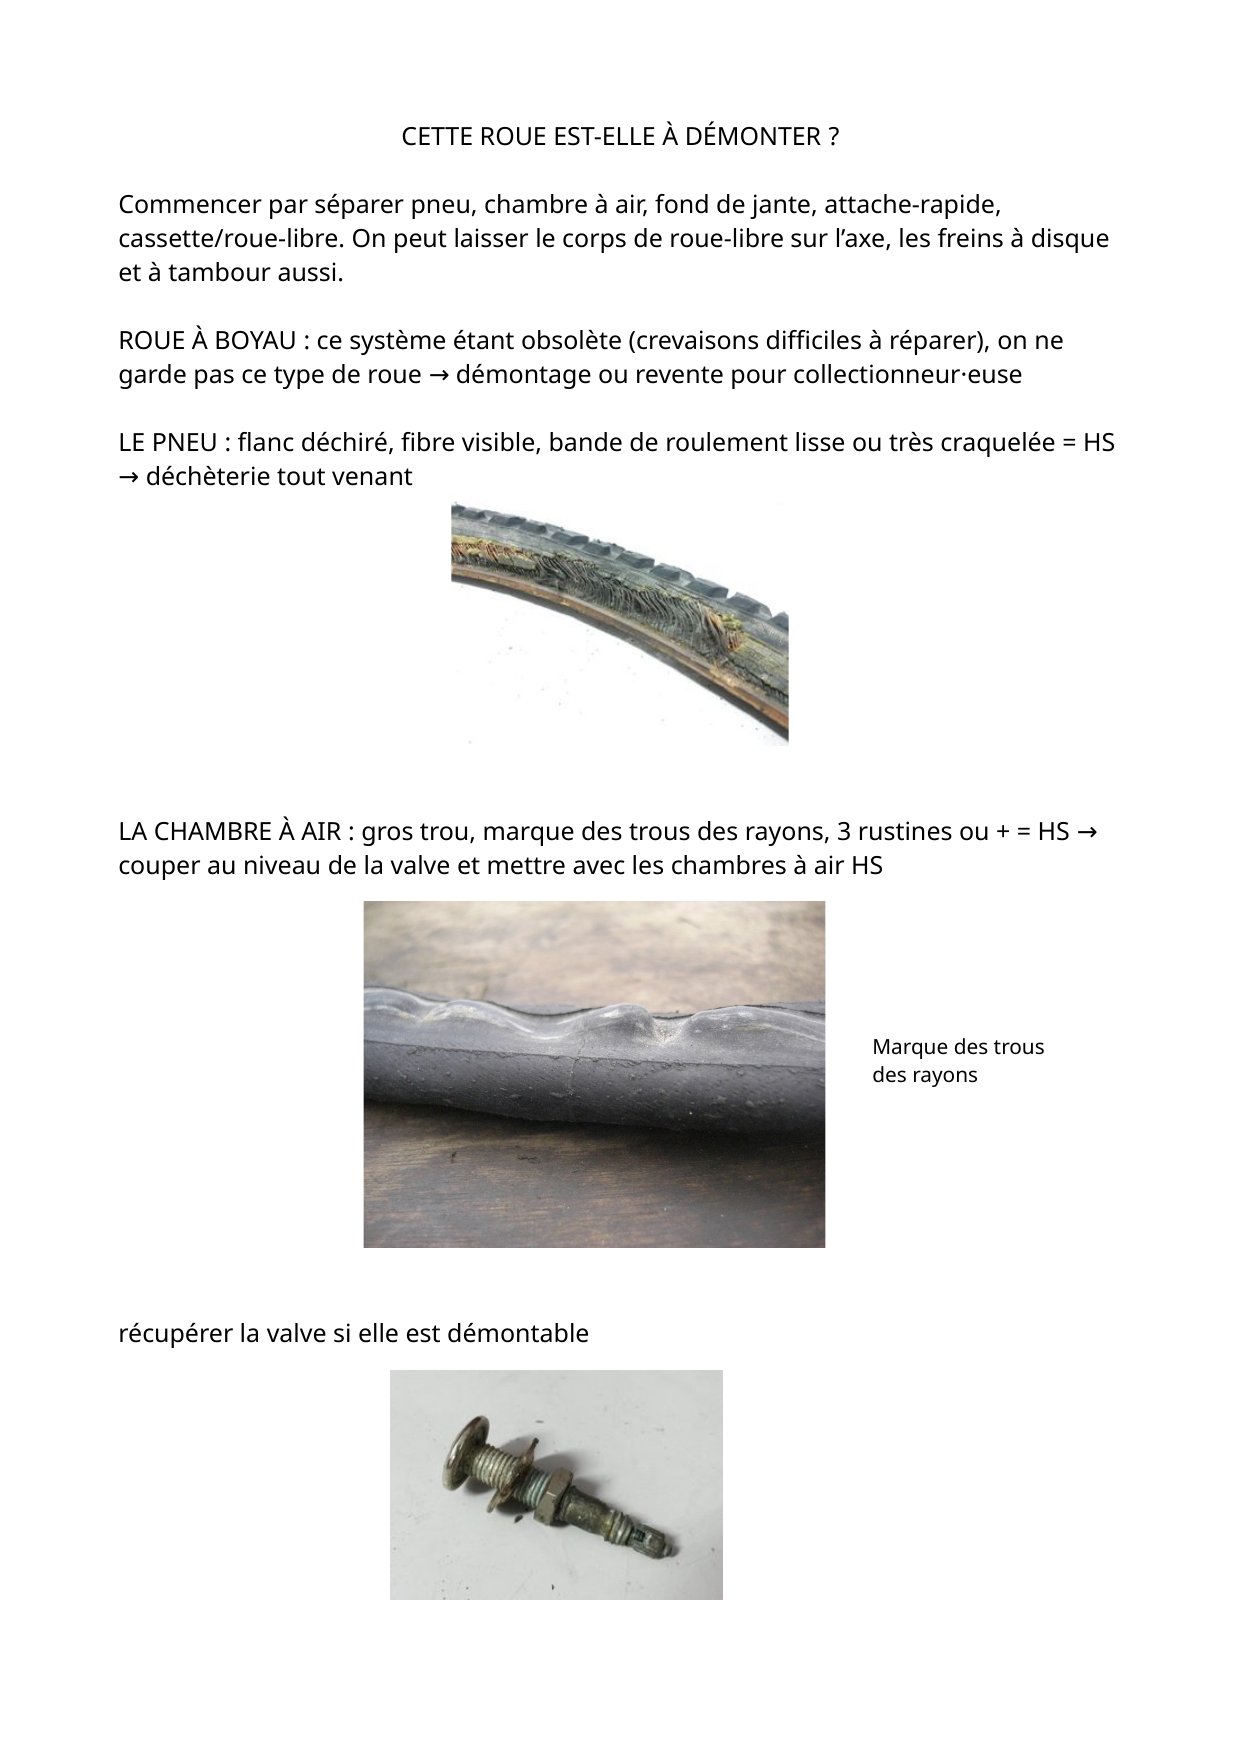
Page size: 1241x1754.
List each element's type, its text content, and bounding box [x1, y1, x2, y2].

text récupérer la valve si elle est démontable [118, 1316, 1122, 1350]
text CETTE ROUE EST-ELLE À DÉMONTER ? [118, 118, 1122, 152]
picture [390, 1370, 723, 1600]
picture [363, 901, 826, 1248]
text LA CHAMBRE À AIR : gros trou, marque des trous des rayons, 3 rustines ou + = HS → couper au niveau de la valve et mettre avec les chambres à air HS [118, 814, 1122, 882]
text ROUE À BOYAU : ce système étant obsolète (crevaisons difficiles à réparer), on ne garde pas ce type de roue → démontage ou revente pour collectionneur·euse [118, 322, 1122, 391]
picture [451, 492, 789, 746]
text LE PNEU : flanc déchiré, fibre visible, bande de roulement lisse ou très craquelée = HS → déchèterie tout venant [118, 425, 1122, 493]
text Commencer par séparer pneu, chambre à air, fond de jante, attache-rapide, cassette/roue-libre. On peut laisser le corps de roue-libre sur l’axe, les freins à disque et à tambour aussi. [118, 186, 1122, 288]
